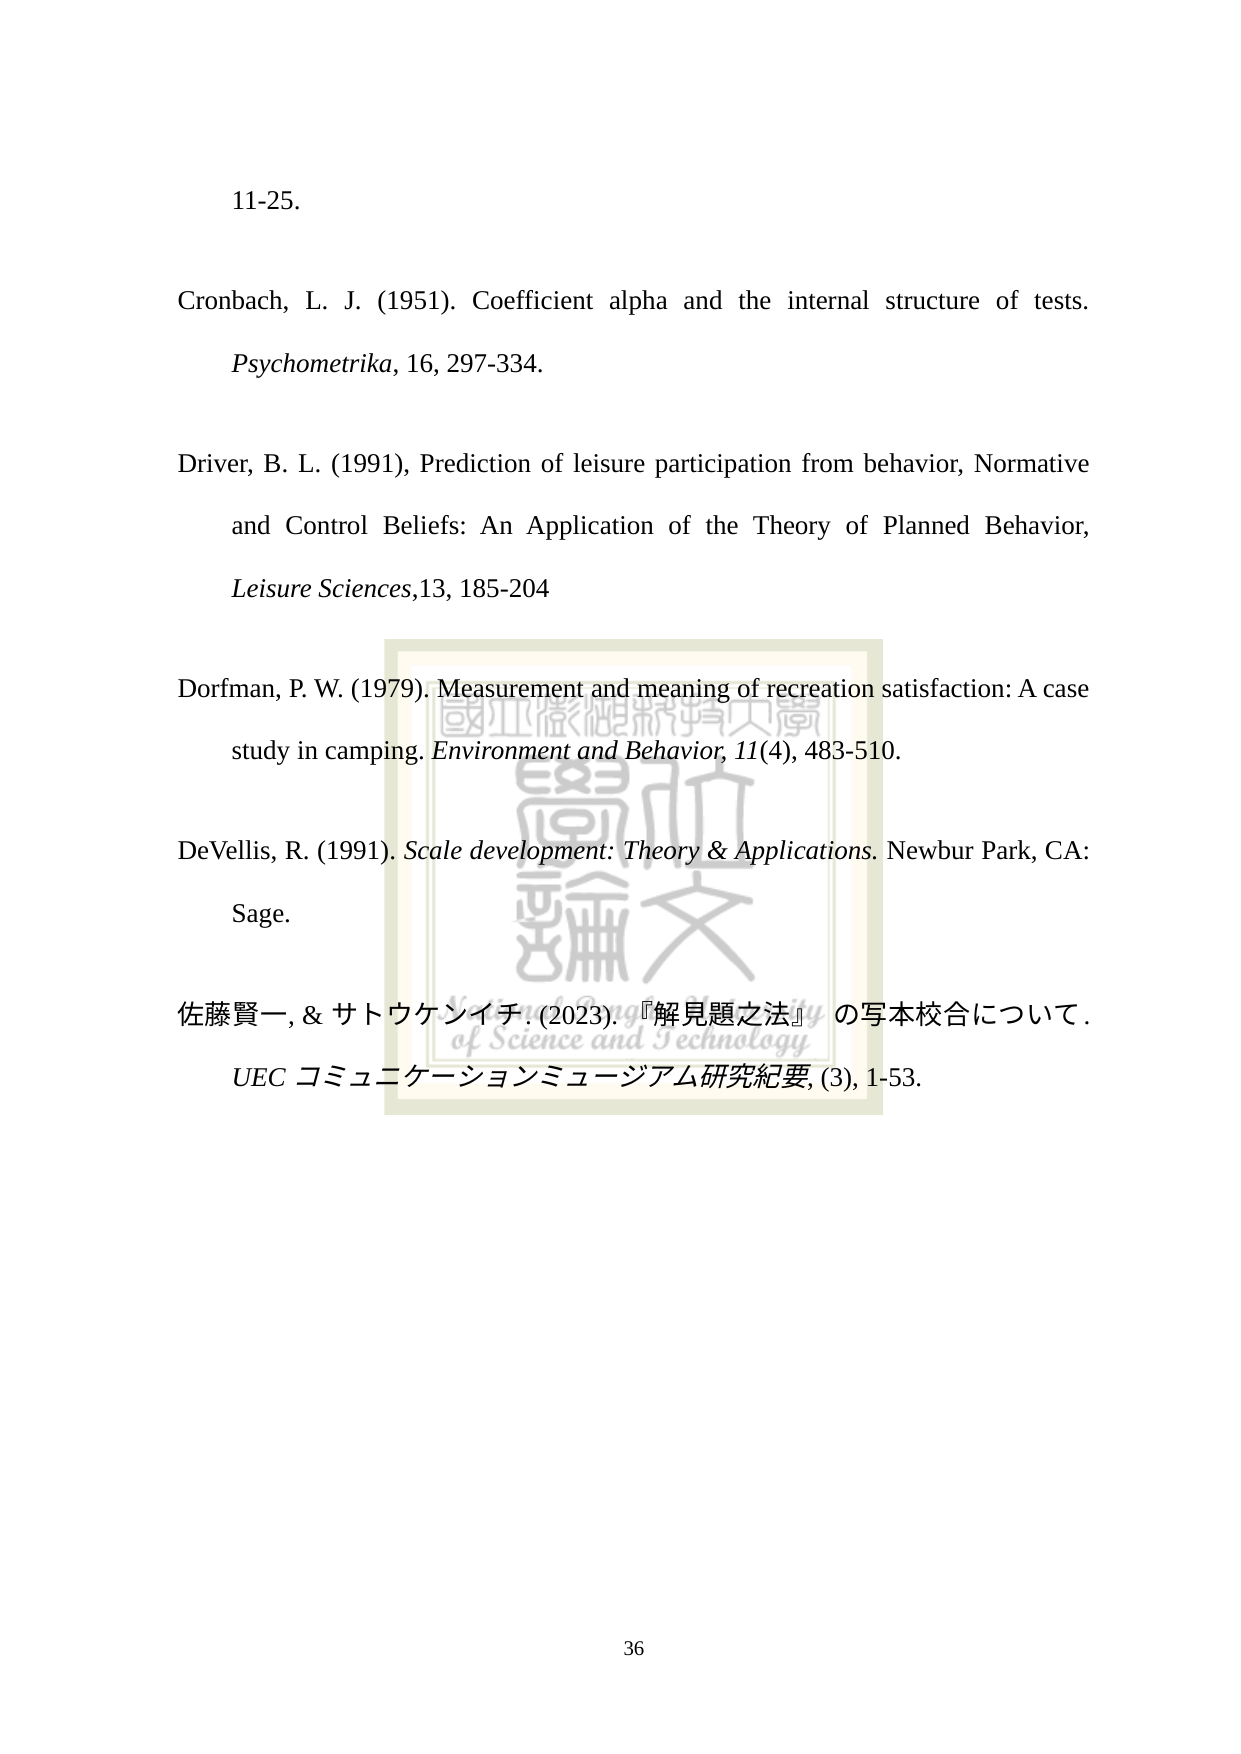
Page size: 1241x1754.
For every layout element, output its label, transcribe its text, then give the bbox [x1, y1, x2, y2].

text 11-25. [177, 158, 1090, 221]
text Cronbach, L. J. (1951). Coefficient alpha and the internal structure of tests. Psychometrika, 16, 297-334. [177, 258, 1090, 383]
text 佐藤賢一, & サトウケンイチ. (2023). 『解見題之法』 の写本校合について. UEC コミュニケーションミュージアム研究紀要, (3), 1-53. [177, 971, 384, 1096]
text 佐藤賢一, & サトウケンイチ. (2023). 『解見題之法』 の写本校合について. UEC コミュニケーションミュージアム研究紀要, (3), 1-53. [883, 971, 1090, 1096]
text DeVellis, R. (1991). Scale development: Theory & Applications. Newbur Park, CA: Sage. [177, 808, 384, 933]
text Dorfman, P. W. (1979). Measurement and meaning of recreation satisfaction: A case study in camping. Environment and Behavior, 11(4), 483-510. [177, 646, 384, 771]
text DeVellis, R. (1991). Scale development: Theory & Applications. Newbur Park, CA: Sage. [883, 808, 1090, 933]
text Dorfman, P. W. (1979). Measurement and meaning of recreation satisfaction: A case study in camping. Environment and Behavior, 11(4), 483-510. [883, 646, 1090, 771]
text Driver, B. L. (1991), Prediction of leisure participation from behavior, Normative and Control Beliefs: An Application of the Theory of Planned Behavior, Leisure Sciences,13, 185-204 [177, 421, 1090, 608]
